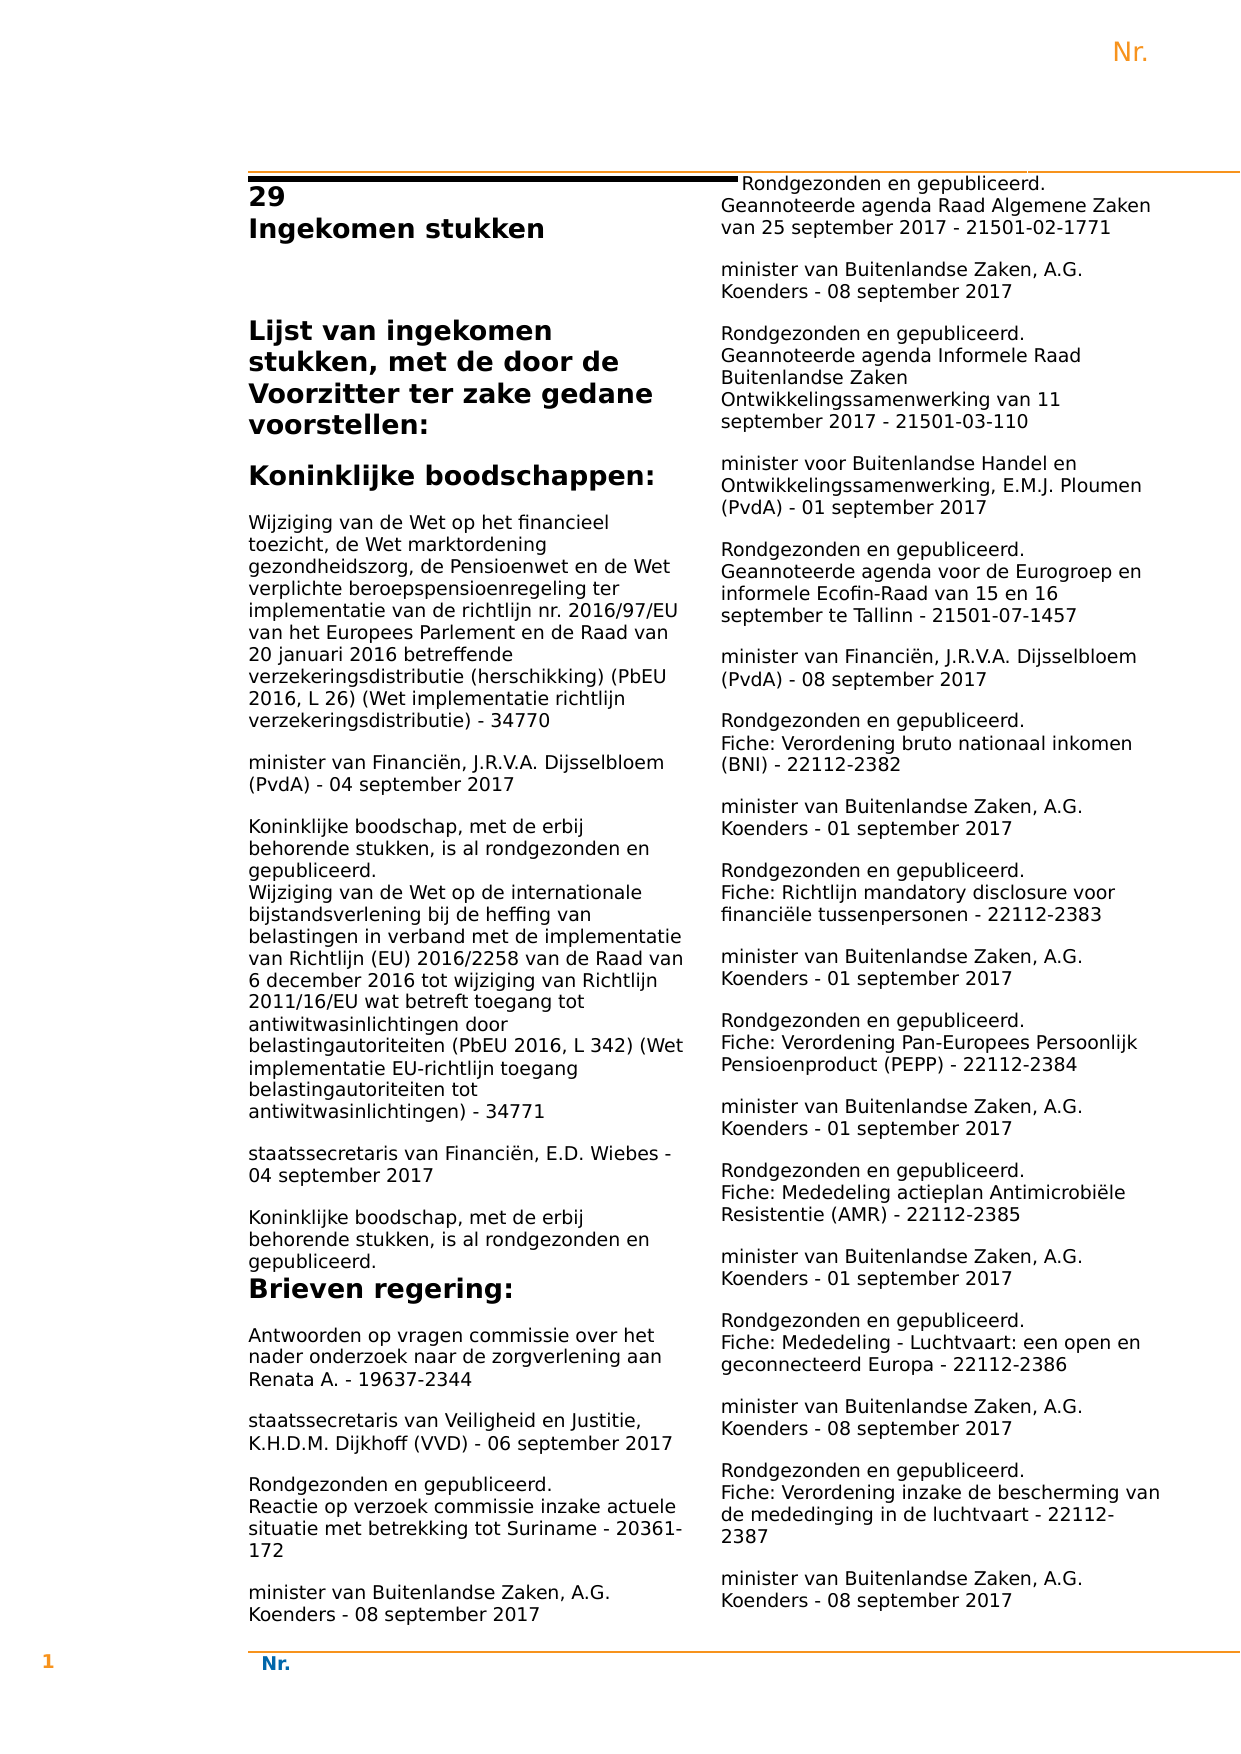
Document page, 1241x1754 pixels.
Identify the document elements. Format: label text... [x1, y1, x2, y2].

title Lijst van ingekomen stukken, met de door de Voorzitter ter zake gedane voorstellen: [248, 316, 691, 441]
text minister van Buitenlandse Zaken, A.G. Koenders - 01 september 2017 [721, 796, 1163, 840]
text Geannoteerde agenda Raad Algemene Zaken van 25 september 2017 - 21501-02-1771 [721, 195, 1163, 239]
text Koninklijke boodschap, met de erbij behorende stukken, is al rondgezonden en gepubliceerd. [248, 816, 691, 882]
text Rondgezonden en gepubliceerd. [721, 323, 1163, 345]
title 29 Ingekomen stukken [248, 182, 691, 244]
text Wijziging van de Wet op de internationale bijstandsverlening bij de heffing van belastingen in verband met de implementatie van Richtlijn (EU) 2016/2258 van de Raad van 6 december 2016 tot wijziging van Richtlijn 2011/16/EU wat betreft toegang tot antiwitwasinlichtingen door belastingautoriteiten (PbEU 2016, L 342) (Wet implementatie EU-richtlijn toegang belastingautoriteiten tot antiwitwasinlichtingen) - 34771 [248, 882, 691, 1123]
text minister voor Buitenlandse Handel en Ontwikkelingssamenwerking, E.M.J. Ploumen (PvdA) - 01 september 2017 [721, 453, 1163, 518]
text minister van Financiën, J.R.V.A. Dijsselbloem (PvdA) - 08 september 2017 [721, 646, 1163, 690]
text Rondgezonden en gepubliceerd. [721, 538, 1163, 561]
text Reactie op verzoek commissie inzake actuele situatie met betrekking tot Suriname - 20361-172 [248, 1496, 691, 1562]
text Rondgezonden en gepubliceerd. [721, 1460, 1163, 1482]
text Rondgezonden en gepubliceerd. [721, 860, 1163, 882]
text Fiche: Mededeling actieplan Antimicrobiële Resistentie (AMR) - 22112-2385 [721, 1182, 1163, 1226]
text minister van Buitenlandse Zaken, A.G. Koenders - 08 september 2017 [721, 1568, 1163, 1612]
text minister van Buitenlandse Zaken, A.G. Koenders - 08 september 2017 [721, 259, 1163, 303]
text Geannoteerde agenda voor de Eurogroep en informele Ecofin-Raad van 15 en 16 september te Tallinn - 21501-07-1457 [721, 561, 1163, 626]
text Fiche: Verordening Pan-Europees Persoonlijk Pensioenproduct (PEPP) - 22112-2384 [721, 1032, 1163, 1076]
text Rondgezonden en gepubliceerd. [721, 710, 1163, 732]
text Wijziging van de Wet op het financieel toezicht, de Wet marktordening gezondheidszorg, de Pensioenwet en de Wet verplichte beroepspensioenregeling ter implementatie van de richtlijn nr. 2016/97/EU van het Europees Parlement en de Raad van 20 januari 2016 betreffende verzekeringsdistributie (herschikking) (PbEU 2016, L 26) (Wet implementatie richtlijn verzekeringsdistributie) - 34770 [248, 512, 691, 732]
text Fiche: Verordening inzake de bescherming van de mededinging in de luchtvaart - 22112-2387 [721, 1482, 1163, 1548]
text minister van Buitenlandse Zaken, A.G. Koenders - 08 september 2017 [721, 1396, 1163, 1440]
text Fiche: Mededeling - Luchtvaart: een open en geconnecteerd Europa - 22112-2386 [721, 1332, 1163, 1376]
text minister van Buitenlandse Zaken, A.G. Koenders - 01 september 2017 [721, 1246, 1163, 1290]
text Rondgezonden en gepubliceerd. [248, 1474, 691, 1496]
title Brieven regering: [248, 1273, 691, 1304]
text staatssecretaris van Veiligheid en Justitie, K.H.D.M. Dijkhoff (VVD) - 06 september 2017 [248, 1410, 691, 1454]
text minister van Buitenlandse Zaken, A.G. Koenders - 01 september 2017 [721, 1096, 1163, 1140]
text Fiche: Richtlijn mandatory disclosure voor financiële tussenpersonen - 22112-2383 [721, 882, 1163, 926]
text Fiche: Verordening bruto nationaal inkomen (BNI) - 22112-2382 [721, 732, 1163, 776]
text staatssecretaris van Financiën, E.D. Wiebes - 04 september 2017 [248, 1143, 691, 1187]
text Antwoorden op vragen commissie over het nader onderzoek naar de zorgverlening aan Renata A. - 19637-2344 [248, 1324, 691, 1390]
text Koninklijke boodschap, met de erbij behorende stukken, is al rondgezonden en gepubliceerd. [248, 1207, 691, 1273]
text minister van Buitenlandse Zaken, A.G. Koenders - 08 september 2017 [248, 1582, 691, 1626]
text Rondgezonden en gepubliceerd. [721, 173, 1163, 195]
title Koninklijke boodschappen: [248, 461, 691, 492]
text Rondgezonden en gepubliceerd. [721, 1160, 1163, 1182]
text Geannoteerde agenda Informele Raad Buitenlandse Zaken Ontwikkelingssamenwerking van 11 september 2017 - 21501-03-110 [721, 345, 1163, 433]
text Rondgezonden en gepubliceerd. [721, 1010, 1163, 1032]
text Rondgezonden en gepubliceerd. [721, 1310, 1163, 1332]
text minister van Financiën, J.R.V.A. Dijsselbloem (PvdA) - 04 september 2017 [248, 752, 691, 796]
text minister van Buitenlandse Zaken, A.G. Koenders - 01 september 2017 [721, 946, 1163, 990]
